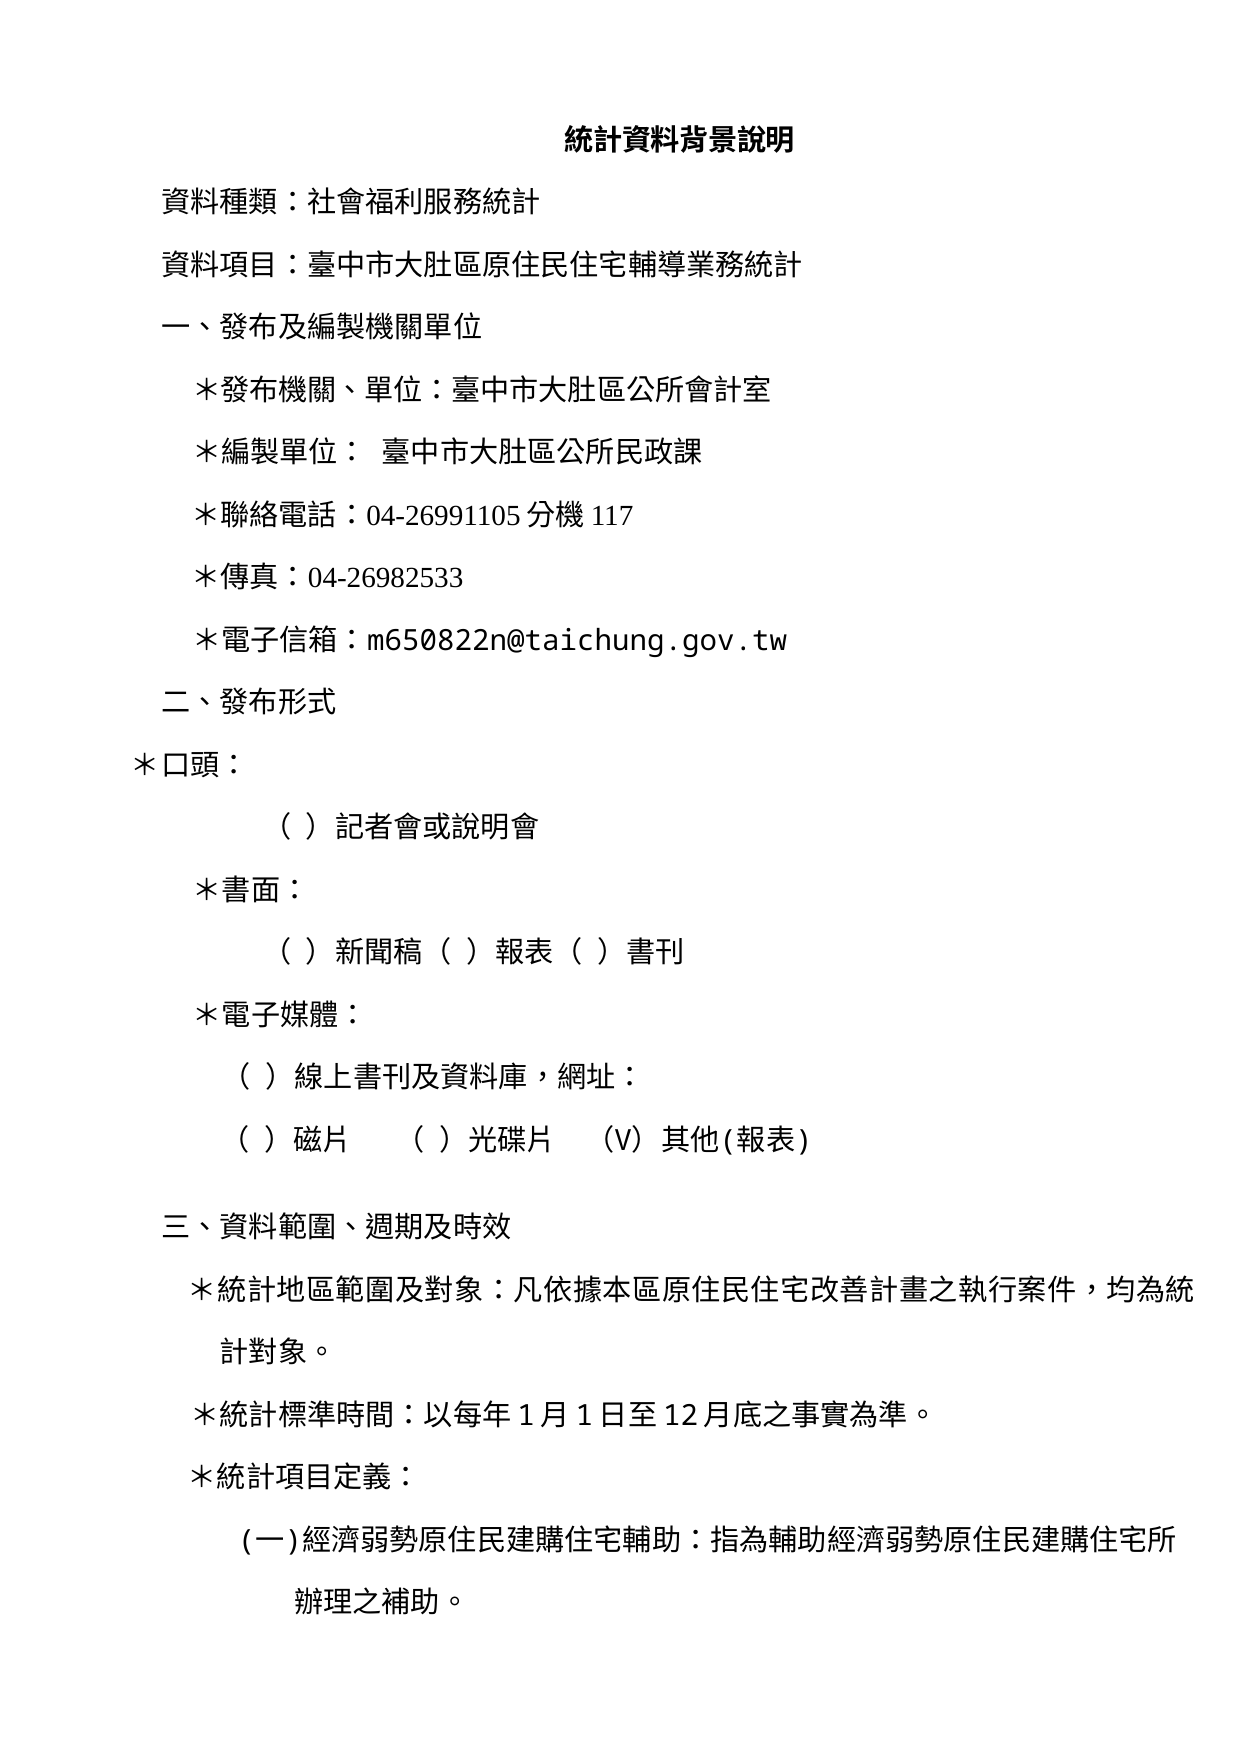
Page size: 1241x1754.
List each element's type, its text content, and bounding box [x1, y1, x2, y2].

table_header 統計資料背景說明 資料種類：社會福利服務統計 資料項目：臺中市大肚區原住民住宅輔導業務統計 一、發布及編製機關單位 ＊發布機關、單位：臺中市大肚區公所會計室 ＊編製單位： 臺中市大肚區公所民政課 ＊聯絡電話：04-26991105分機117 ＊傳真：04-26982533 ＊電子信箱：m650822n@taichung.gov.tw 二、發布形式 口頭： （ ）記者會或說明會 書面： （ ）新聞稿（ ）報表（ ）書刊 電子媒體： （ ）線上書刊及資料庫，網址： （ ）磁片 （ ）光碟片 （V）其他(報表) 三、資料範圍、週期及時效 ＊統計地區範圍及對象：凡依據本區原住民住宅改善計畫之執行案件，均為統計對象。 ＊統計標準時間：以每年1月1日至12月底之事實為準。 ＊統計項目定義： (一)經濟弱勢原住民建購住宅輔助：指為輔助經濟弱勢原住民建購住宅所辦理之補助。 (二)經濟弱勢原住民修繕住宅輔助：指為輔助經濟弱勢原住民修繕住宅所辦理之補助。 (三)中低收入戶住屋租金補貼：指為輔助原住民中低收入戶租屋所辦理之租金補貼。 (四)住宅福利活動：指政府於原住民地區所舉辦宣導住宅福利之動、靜態性活動。 ＊統計單位：戶、人次、次。 ＊統計分類：按經濟弱勢原住民建購住宅輔助、經濟弱勢原住民修繕住宅輔助、中低收入戶住屋租金補貼及住宅福利活動分類。 ＊發布週期：年。 ＊時效：1個月。 ＊資料變革：無。 四、公開資料發布訊息 ＊預告發布日期：每年終了1個月。(原訂預告發布日期如遇例假日或國定假日則延至下一個工作日發布) ＊同步發送單位：臺中市政府主計處。 五、資料品質 ＊統計指標編製方法與資料來源說明：本所民政課依據經濟弱勢及中低收入戶原住民建購、修繕住宅補助申請表及本市原民會審查結果資料編製。 ＊統計資料交叉查核及確保資料合理性之機制：由電腦系統自動進行加總交叉查核。 六、須注意及預定改變之事項：表號10730-09-02-3。 七、其他事項： 無。 [150, 96, 1209, 1621]
